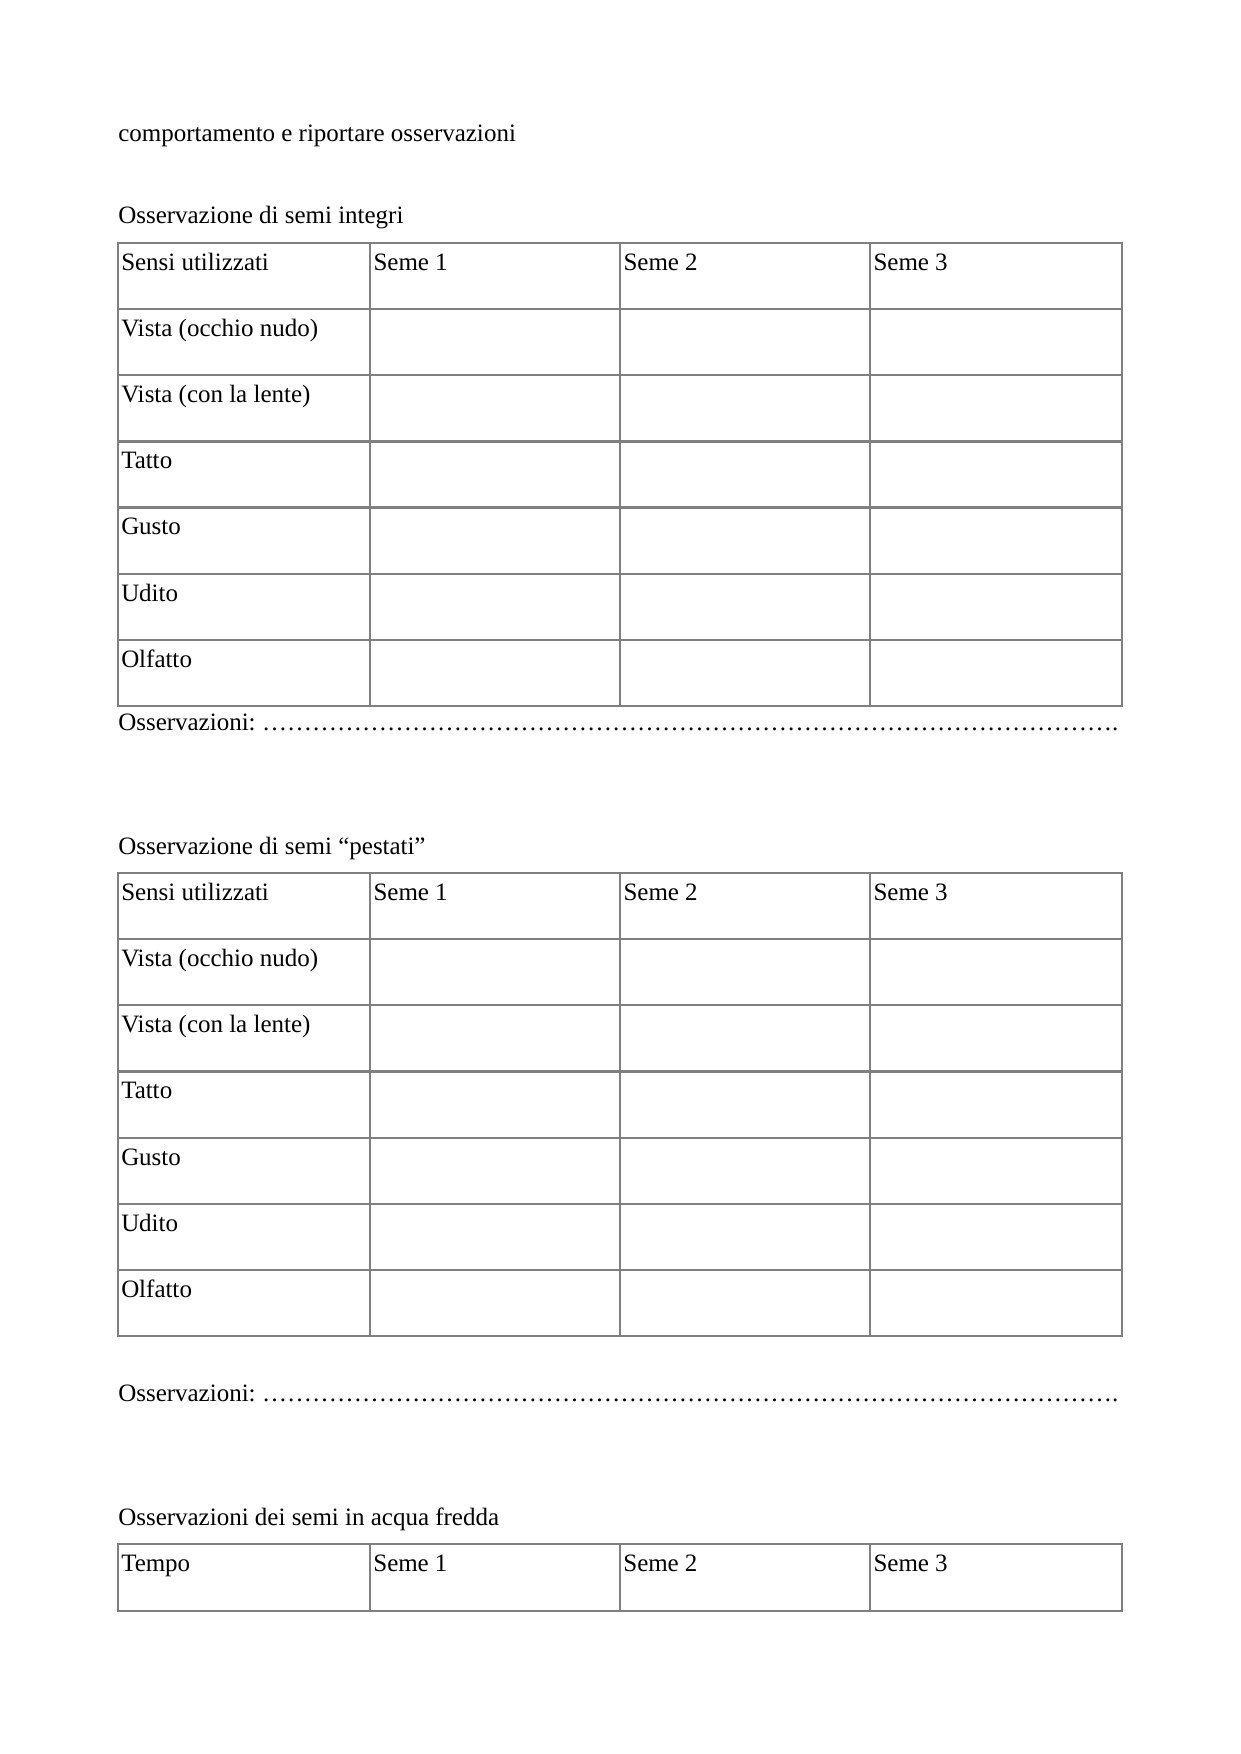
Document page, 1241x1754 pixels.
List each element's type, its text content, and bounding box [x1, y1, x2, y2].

table_cell Olfatto [119, 1271, 369, 1335]
table_cell [621, 1139, 869, 1203]
table_cell [371, 310, 619, 374]
table_cell [871, 1073, 1121, 1137]
table_cell [621, 1271, 869, 1335]
table_cell [871, 1006, 1121, 1070]
table_header Seme 2 [621, 874, 869, 938]
table_cell [371, 1006, 619, 1070]
table_cell [871, 443, 1121, 506]
table_cell [371, 575, 619, 639]
table_header Seme 3 [871, 874, 1121, 938]
table_cell [621, 443, 869, 506]
table_header Seme 1 [371, 1545, 619, 1609]
table_cell [371, 1205, 619, 1269]
table_cell Udito [119, 1205, 369, 1269]
table_cell [621, 1006, 869, 1070]
text Osservazione di semi integri [118, 201, 1122, 229]
table_cell [371, 443, 619, 506]
table_cell [621, 1073, 869, 1137]
table_cell [621, 940, 869, 1004]
table_cell [371, 1073, 619, 1137]
table_cell [871, 1271, 1121, 1335]
table_cell [871, 1139, 1121, 1203]
table_cell Gusto [119, 509, 369, 573]
table_cell [871, 1205, 1121, 1269]
table_cell [371, 509, 619, 573]
table_header Seme 2 [621, 244, 869, 308]
table_cell [621, 1205, 869, 1269]
table_cell Vista (occhio nudo) [119, 940, 369, 1004]
table_cell [871, 376, 1121, 440]
table_cell [621, 641, 869, 705]
table_cell [371, 641, 619, 705]
table_cell [871, 310, 1121, 374]
table_cell Udito [119, 575, 369, 639]
text comportamento e riportare osservazioni [118, 118, 1122, 147]
text Osservazioni: …………………………………………………………………………………………. [118, 1378, 1122, 1407]
table_cell Vista (con la lente) [119, 1006, 369, 1070]
table_header Sensi utilizzati [119, 874, 369, 938]
table_header Seme 2 [621, 1545, 869, 1609]
table_cell [621, 376, 869, 440]
table_cell [371, 1139, 619, 1203]
table_header Seme 3 [871, 1545, 1121, 1609]
text Osservazioni: …………………………………………………………………………………………. [118, 707, 1122, 736]
table_cell [871, 575, 1121, 639]
table_header Tempo [119, 1545, 369, 1609]
text Osservazione di semi “pestati” [118, 831, 1122, 859]
table_header Seme 1 [371, 244, 619, 308]
table_cell [871, 940, 1121, 1004]
text Osservazioni dei semi in acqua fredda [118, 1502, 1122, 1531]
table_cell Gusto [119, 1139, 369, 1203]
table_cell [621, 575, 869, 639]
table_cell [621, 509, 869, 573]
table_cell Tatto [119, 1073, 369, 1137]
table_cell [871, 509, 1121, 573]
table_cell [371, 940, 619, 1004]
table_header Seme 3 [871, 244, 1121, 308]
table_cell Tatto [119, 443, 369, 506]
table_cell [871, 641, 1121, 705]
table_cell [371, 376, 619, 440]
table_cell Olfatto [119, 641, 369, 705]
table_cell [371, 1271, 619, 1335]
table_header Sensi utilizzati [119, 244, 369, 308]
table_cell Vista (con la lente) [119, 376, 369, 440]
table_cell [621, 310, 869, 374]
table_header Seme 1 [371, 874, 619, 938]
table_cell Vista (occhio nudo) [119, 310, 369, 374]
